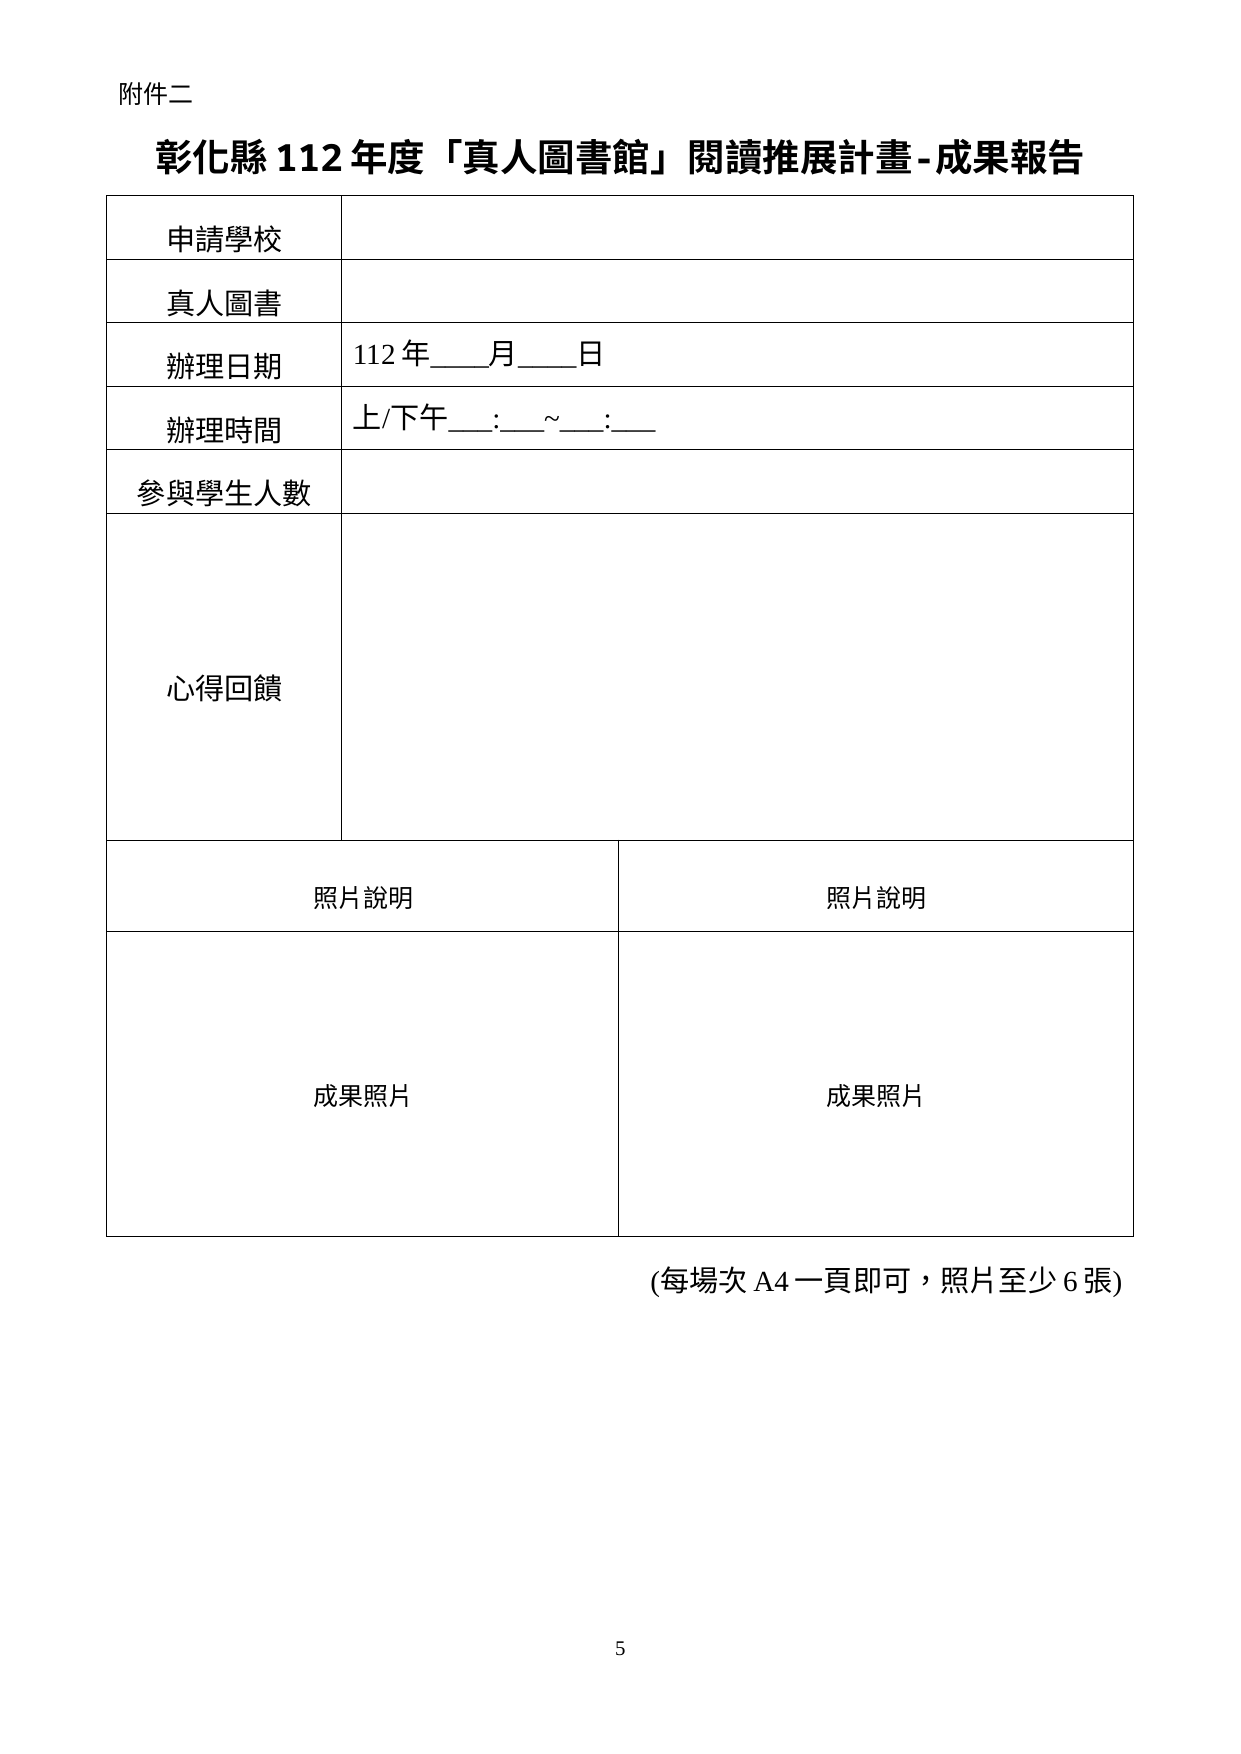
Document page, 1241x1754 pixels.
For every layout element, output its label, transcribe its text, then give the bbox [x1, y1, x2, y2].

table_cell 112年____月____日 [342, 323, 1133, 386]
table_cell 參與學生人數 [107, 450, 341, 513]
table_header 申請學校 [107, 196, 341, 259]
table_header [342, 196, 1133, 259]
table_cell 心得回饋 [107, 514, 341, 839]
table_cell [342, 514, 1133, 839]
table_cell 辦理時間 [107, 387, 341, 449]
text 彰化縣112年度「真人圖書館」閱讀推展計畫-成果報告 [118, 114, 1122, 176]
table_cell 成果照片 [107, 932, 618, 1236]
table_cell [342, 260, 1133, 322]
table_cell 成果照片 [619, 932, 1133, 1236]
table_cell 真人圖書 [107, 260, 341, 322]
text (每場次A4一頁即可，照片至少6張) [118, 1237, 1122, 1299]
table_cell 上/下午___:___~___:___ [342, 387, 1133, 449]
table_cell [342, 450, 1133, 513]
table_cell 辦理日期 [107, 323, 341, 386]
table_cell 照片說明 [619, 841, 1133, 931]
text 附件二 [118, 51, 1122, 114]
table_cell 照片說明 [107, 841, 618, 931]
